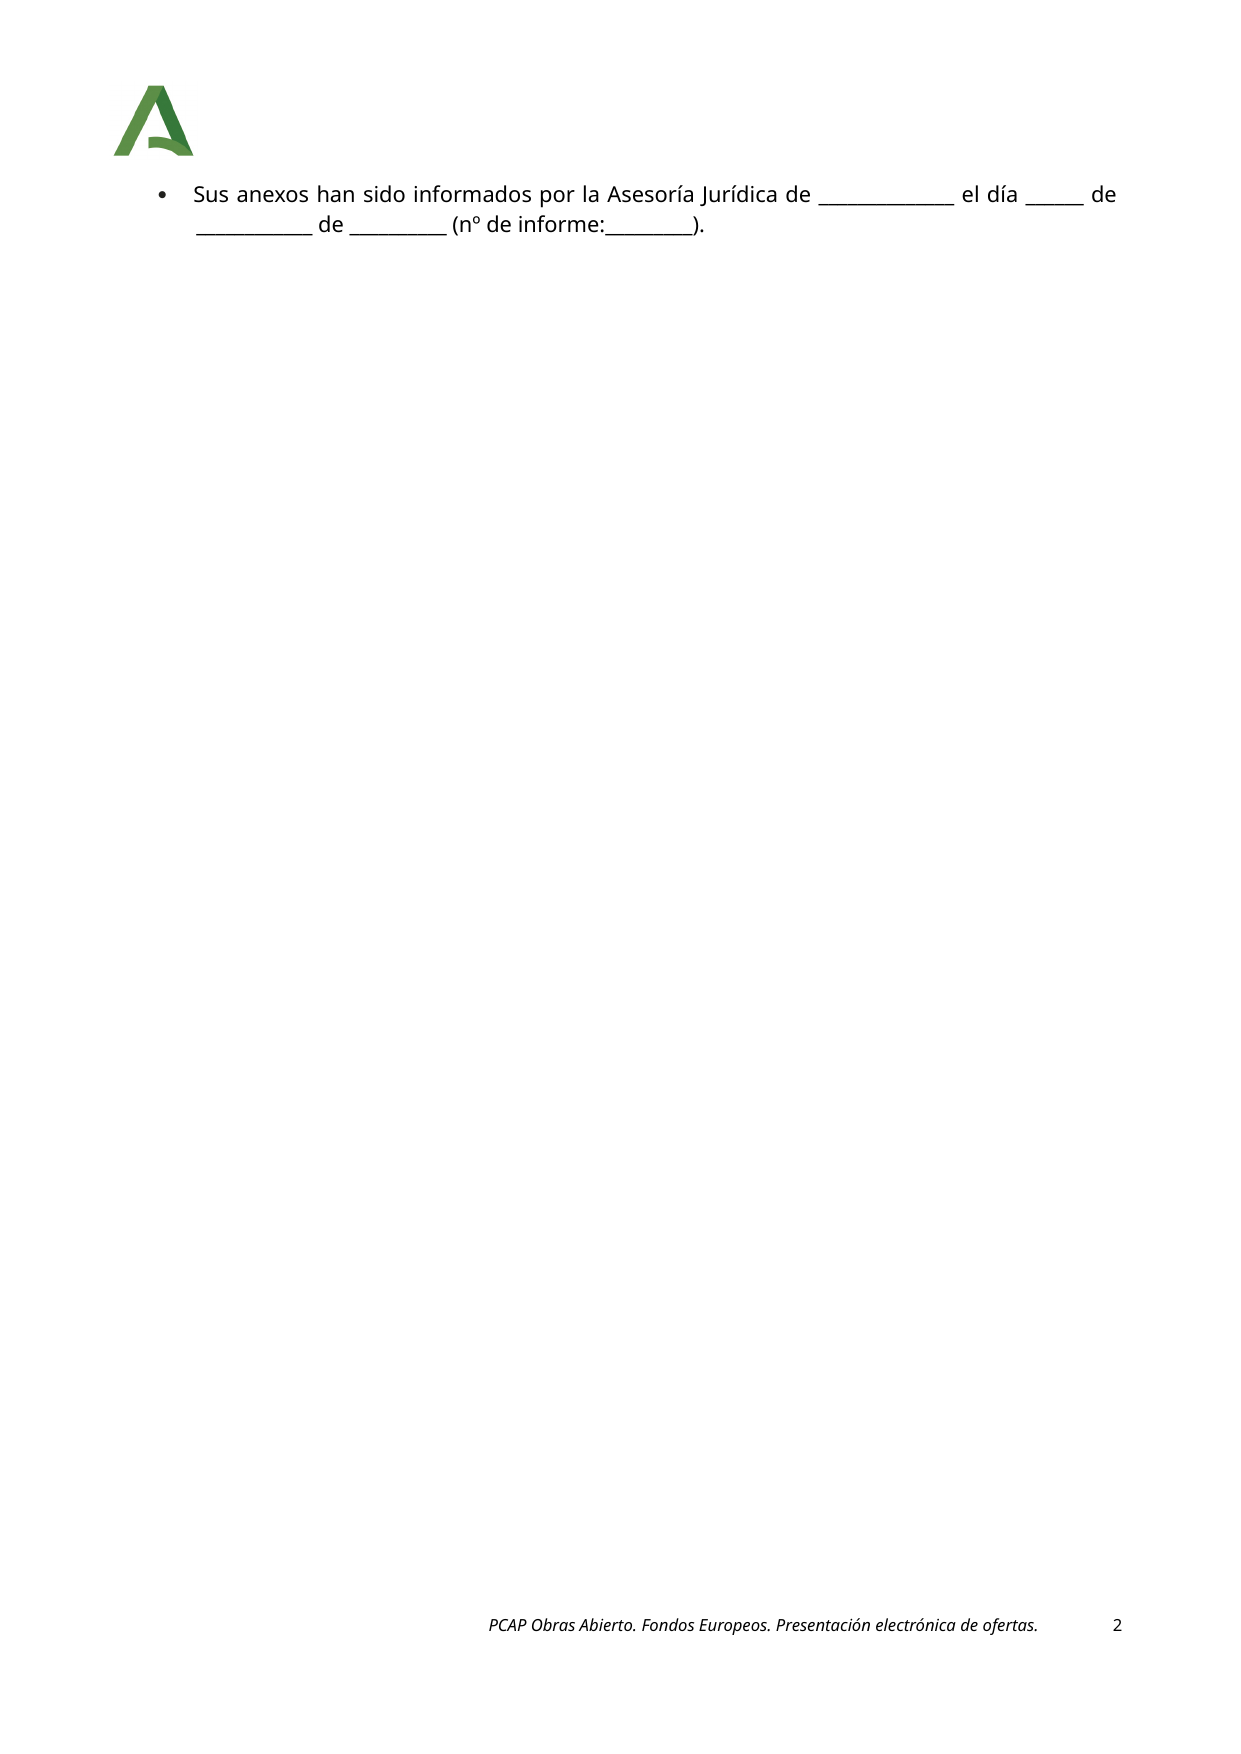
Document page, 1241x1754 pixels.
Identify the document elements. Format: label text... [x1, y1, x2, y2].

picture [109, 81, 198, 160]
list Sus anexos han sido informados por la Asesoría Jurídica de ______________ el día ______ de ____________ de __________ (nº de informe:_________). [156, 176, 1122, 242]
